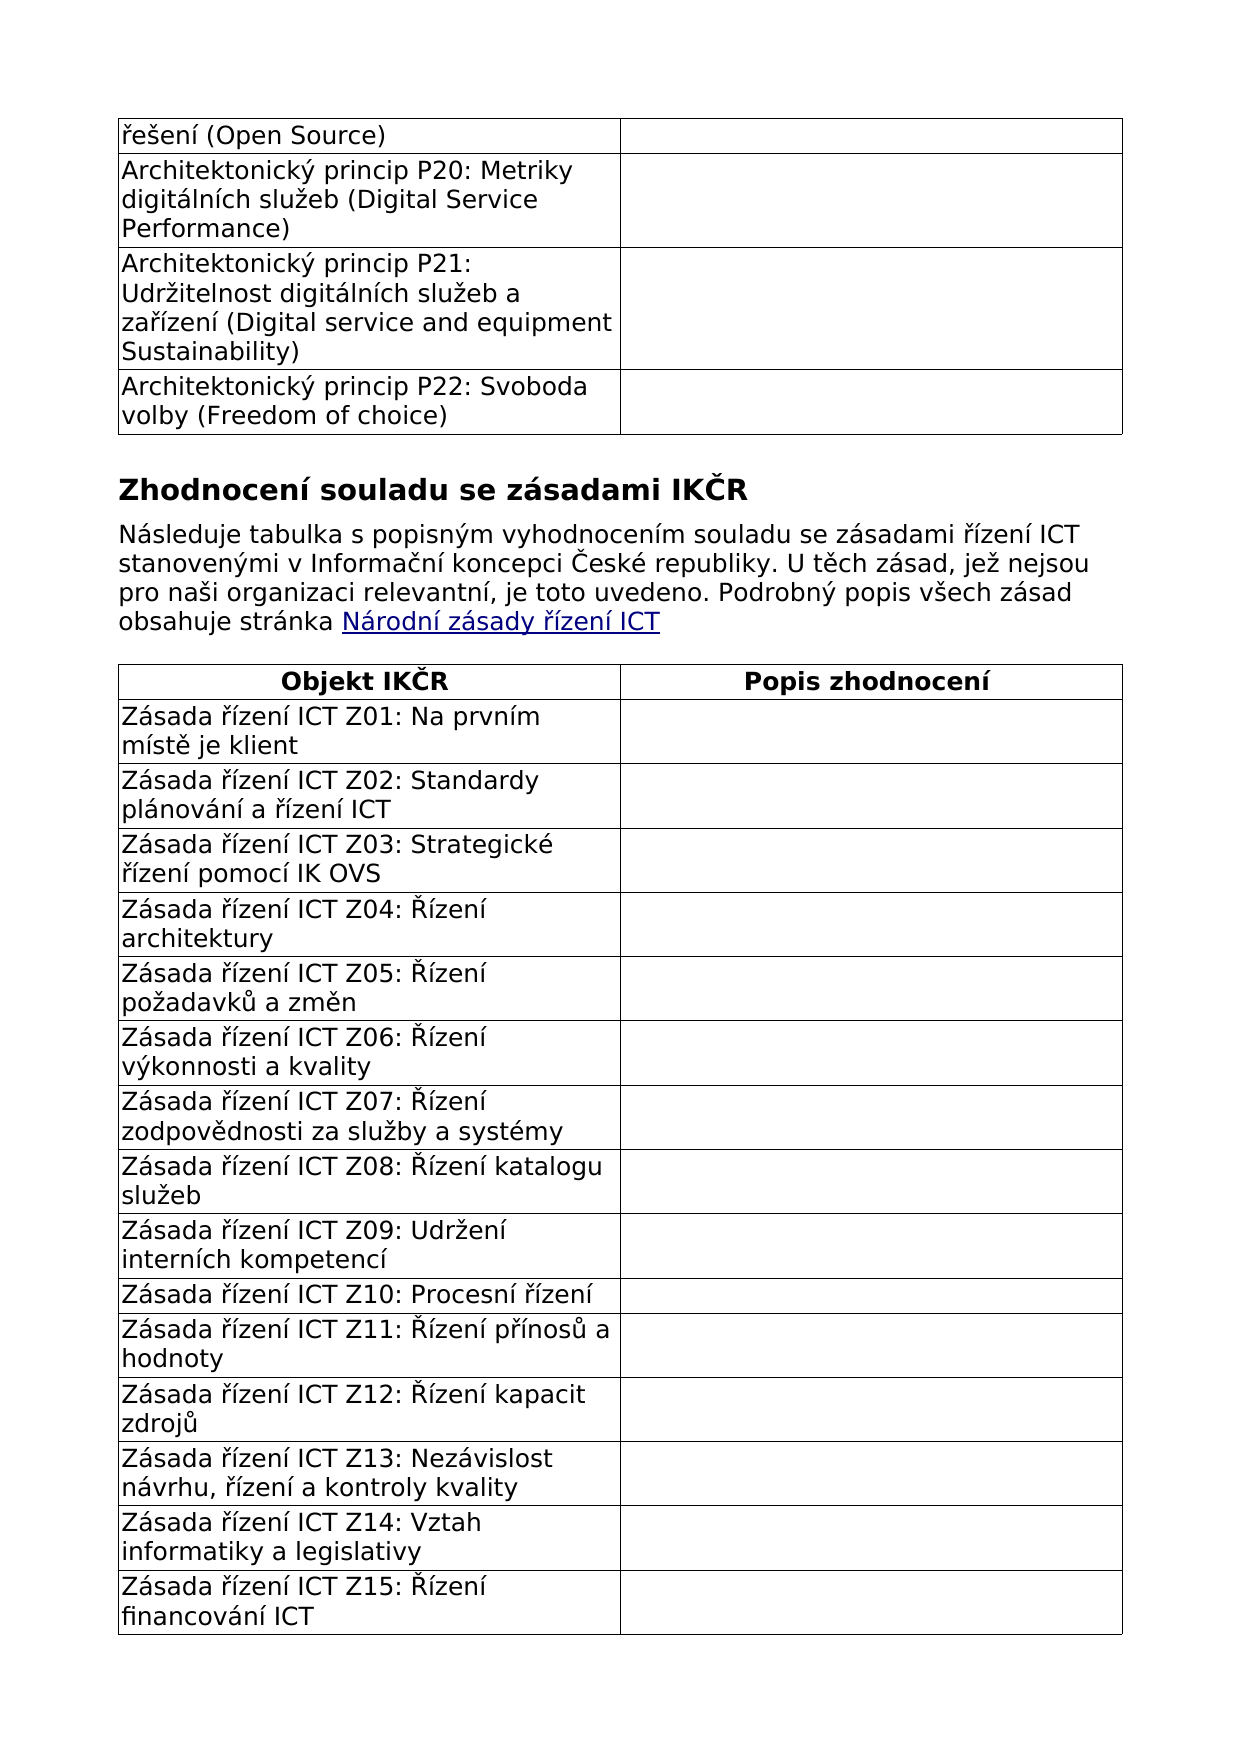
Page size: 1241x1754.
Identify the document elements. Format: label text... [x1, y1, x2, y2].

table_cell [621, 700, 1122, 763]
table_cell [621, 1571, 1122, 1634]
table_cell [621, 1086, 1122, 1149]
text Následuje tabulka s popisným vyhodnocením souladu se zásadami řízení ICT stanovenými v Informační koncepci České republiky. U těch zásad, jež nejsou pro naši organizaci relevantní, je toto uvedeno. Podrobný popis všech zásad obsahuje stránka Národní zásady řízení ICT [118, 520, 1122, 637]
table_cell [621, 1442, 1122, 1505]
table_cell [621, 893, 1122, 956]
table_cell [621, 1314, 1122, 1377]
subtitle Zhodnocení souladu se zásadami IKČR [118, 473, 1122, 507]
table_cell Zásada řízení ICT Z02: Standardy plánování a řízení ICT [119, 764, 620, 827]
table_cell [621, 370, 1122, 433]
table_cell Zásada řízení ICT Z07: Řízení zodpovědnosti za služby a systémy [119, 1086, 620, 1149]
table_cell [621, 1506, 1122, 1569]
table_cell Zásada řízení ICT Z01: Na prvním místě je klient [119, 700, 620, 763]
table_cell Zásada řízení ICT Z08: Řízení katalogu služeb [119, 1150, 620, 1213]
table_cell Zásada řízení ICT Z13: Nezávislost návrhu, řízení a kontroly kvality [119, 1442, 620, 1505]
table_cell [621, 154, 1122, 247]
table_cell [621, 1150, 1122, 1213]
table_cell Architektonický princip P21: Udržitelnost digitálních služeb a zařízení (Digital service and equipment Sustainability) [119, 248, 620, 369]
table_cell Zásada řízení ICT Z12: Řízení kapacit zdrojů [119, 1378, 620, 1441]
table_cell Zásada řízení ICT Z05: Řízení požadavků a změn [119, 957, 620, 1020]
table_header Popis zhodnocení [621, 665, 1122, 699]
table_cell [621, 1214, 1122, 1277]
table_cell Zásada řízení ICT Z11: Řízení přínosů a hodnoty [119, 1314, 620, 1377]
table_cell [621, 1279, 1122, 1312]
table_cell Zásada řízení ICT Z15: Řízení financování ICT [119, 1571, 620, 1634]
table_cell Zásada řízení ICT Z10: Procesní řízení [119, 1279, 620, 1312]
table_cell Architektonický princip P20: Metriky digitálních služeb (Digital Service Performance) [119, 154, 620, 247]
table_cell Zásada řízení ICT Z09: Udržení interních kompetencí [119, 1214, 620, 1277]
table_cell Zásada řízení ICT Z04: Řízení architektury [119, 893, 620, 956]
table_cell [621, 957, 1122, 1020]
table_cell Zásada řízení ICT Z14: Vztah informatiky a legislativy [119, 1506, 620, 1569]
table_cell [621, 119, 1122, 153]
table_cell řešení (Open Source) [119, 119, 620, 153]
table_cell [621, 248, 1122, 369]
table_cell [621, 1378, 1122, 1441]
table_cell [621, 764, 1122, 827]
table_header Objekt IKČR [119, 665, 620, 699]
table_cell [621, 829, 1122, 892]
table_cell Architektonický princip P22: Svoboda volby (Freedom of choice) [119, 370, 620, 433]
table_cell [621, 1021, 1122, 1084]
table_cell Zásada řízení ICT Z06: Řízení výkonnosti a kvality [119, 1021, 620, 1084]
table_cell Zásada řízení ICT Z03: Strategické řízení pomocí IK OVS [119, 829, 620, 892]
